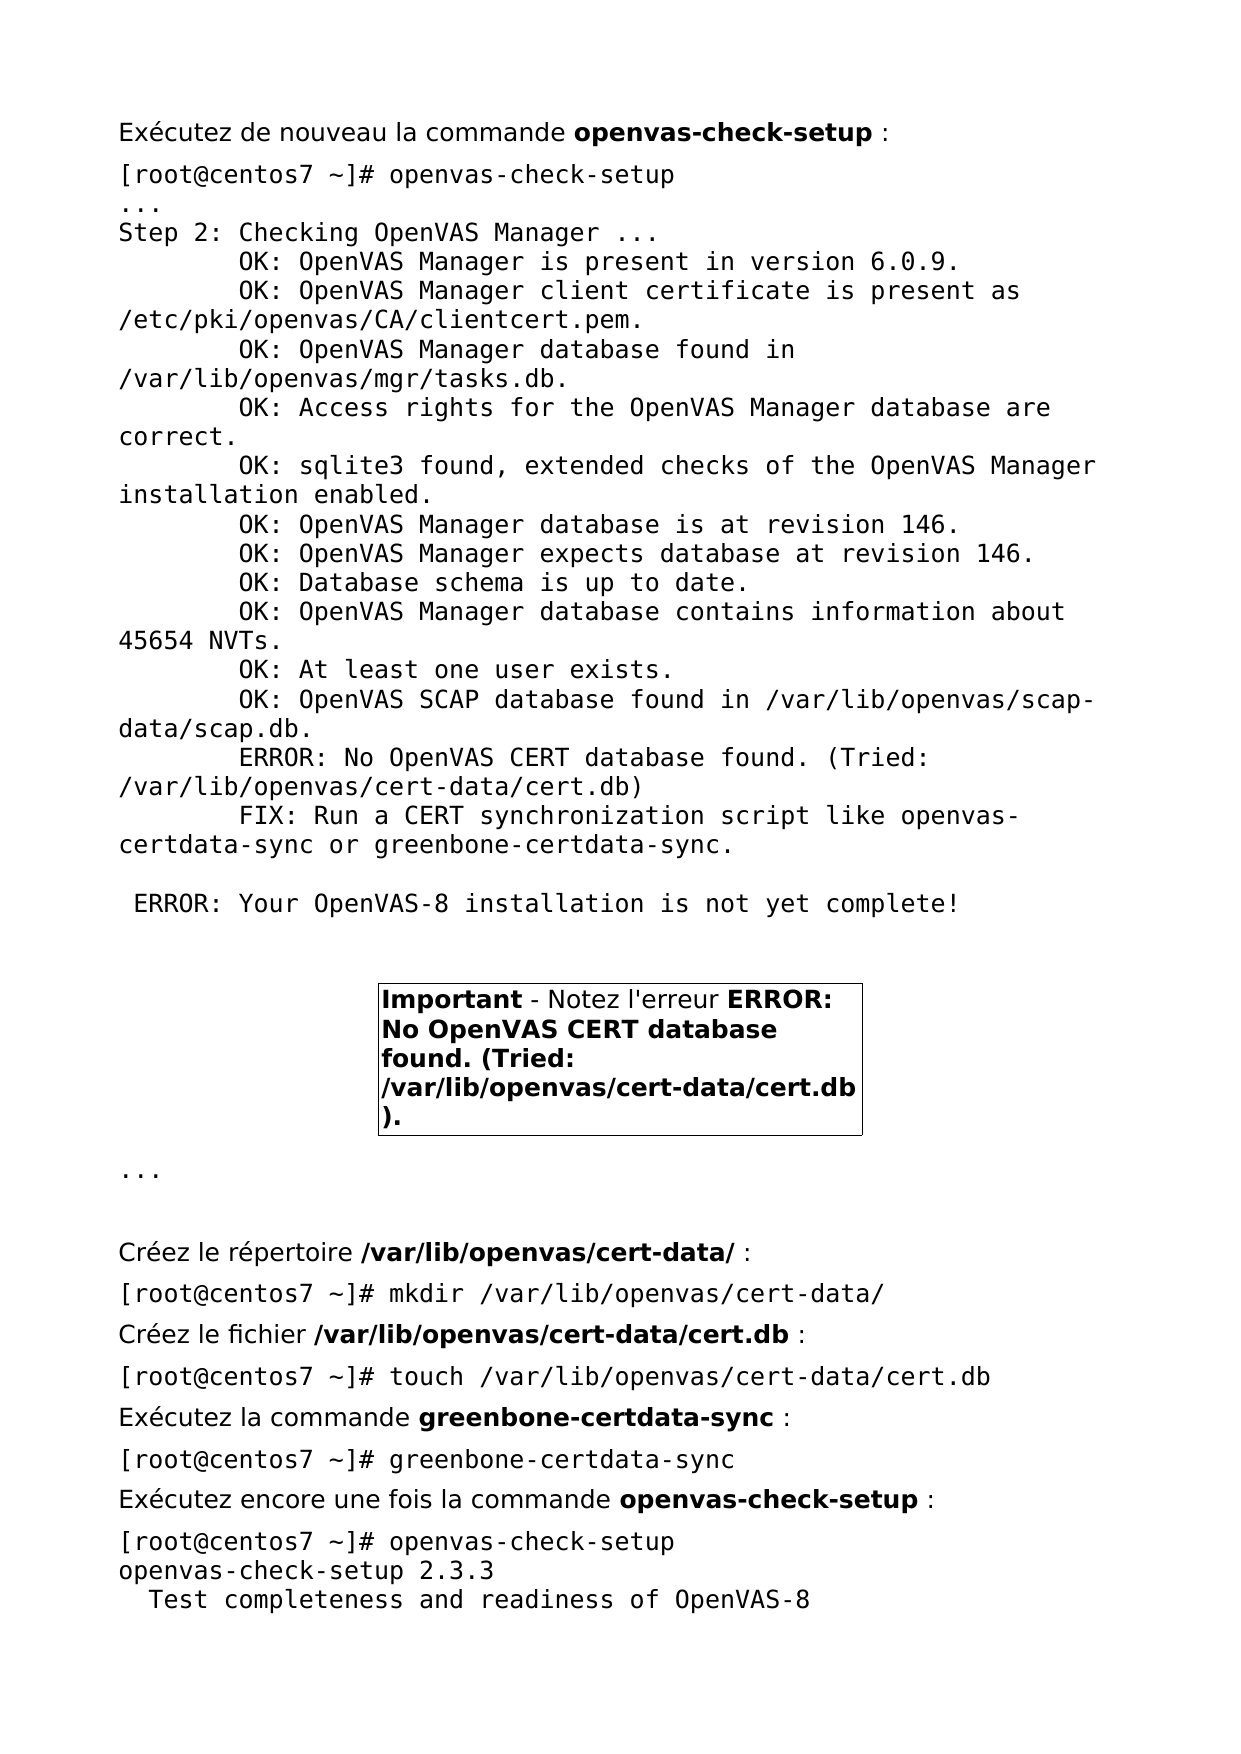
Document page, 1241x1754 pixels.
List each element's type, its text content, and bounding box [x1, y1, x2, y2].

text [root@centos7 ~]# openvas-check-setup openvas-check-setup 2.3.3 Test completeness and readiness of OpenVAS-8 [118, 1527, 1122, 1615]
text Exécutez encore une fois la commande openvas-check-setup : [118, 1486, 1122, 1515]
table_header Important - Notez l'erreur ERROR: No OpenVAS CERT database found. (Tried: /var/lib/openvas/cert-data/cert.db). [379, 984, 862, 1134]
text Exécutez la commande greenbone-certdata-sync : [118, 1403, 1122, 1432]
text [root@centos7 ~]# openvas-check-setup ... Step 2: Checking OpenVAS Manager ... OK: OpenVAS Manager is present in version 6.0.9. OK: OpenVAS Manager client certificate is present as /etc/pki/openvas/CA/clientcert.pem. OK: OpenVAS Manager database found in /var/lib/openvas/mgr/tasks.db. OK: Access rights for the OpenVAS Manager database are correct. OK: sqlite3 found, extended checks of the OpenVAS Manager installation enabled. OK: OpenVAS Manager database is at revision 146. OK: OpenVAS Manager expects database at revision 146. OK: Database schema is up to date. OK: OpenVAS Manager database contains information about 45654 NVTs. OK: At least one user exists. OK: OpenVAS SCAP database found in /var/lib/openvas/scap-data/scap.db. ERROR: No OpenVAS CERT database found. (Tried: /var/lib/openvas/cert-data/cert.db) FIX: Run a CERT synchronization script like openvas-certdata-sync or greenbone-certdata-sync. ERROR: Your OpenVAS-8 installation is not yet complete! ... [118, 160, 1122, 1184]
text Créez le répertoire /var/lib/openvas/cert-data/ : [118, 1238, 1122, 1267]
text Créez le fichier /var/lib/openvas/cert-data/cert.db : [118, 1321, 1122, 1350]
text [root@centos7 ~]# touch /var/lib/openvas/cert-data/cert.db [118, 1362, 1122, 1391]
text [root@centos7 ~]# greenbone-certdata-sync [118, 1445, 1122, 1474]
text Exécutez de nouveau la commande openvas-check-setup : [118, 118, 1122, 147]
text [root@centos7 ~]# mkdir /var/lib/openvas/cert-data/ [118, 1279, 1122, 1309]
